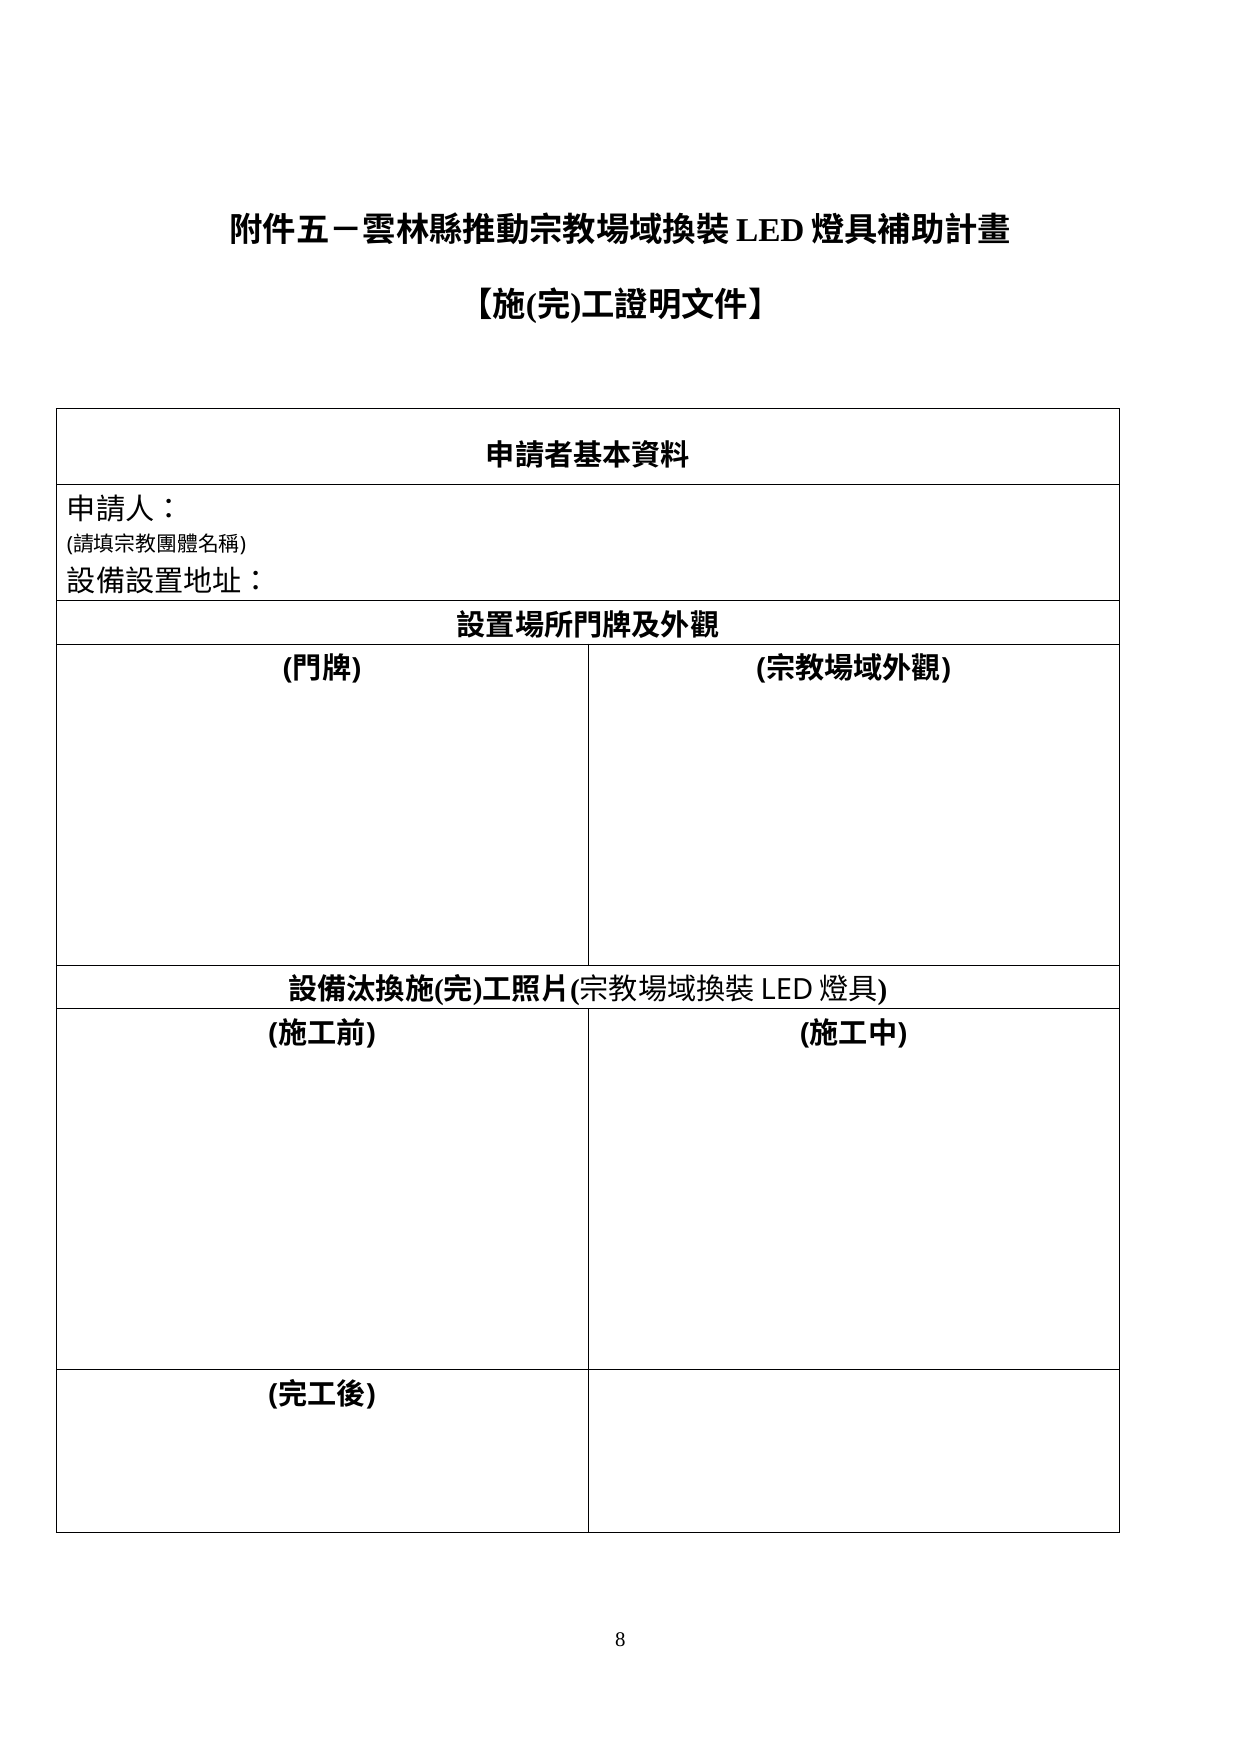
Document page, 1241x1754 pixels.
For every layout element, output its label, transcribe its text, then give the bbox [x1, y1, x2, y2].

table_cell 設備汰換施(完)工照片(宗教場域換裝LED燈具) [57, 966, 1119, 1008]
table_cell (宗教場域外觀) [589, 645, 1119, 965]
table_cell [589, 1370, 1119, 1532]
text 【施(完)工證明文件】 [148, 258, 1092, 333]
table_cell 申請人： (請填宗教團體名稱) 設備設置地址： [57, 485, 1119, 600]
table_cell (施工前) [57, 1009, 588, 1369]
table_cell (完工後) [57, 1370, 588, 1532]
text 附件五－雲林縣推動宗教場域換裝LED燈具補助計畫 [148, 183, 1092, 258]
table_cell (施工中) [589, 1009, 1119, 1369]
table_cell 設置場所門牌及外觀 [57, 601, 1119, 643]
table_cell (門牌) [57, 645, 588, 965]
table_header 申請者基本資料 [57, 409, 1119, 484]
